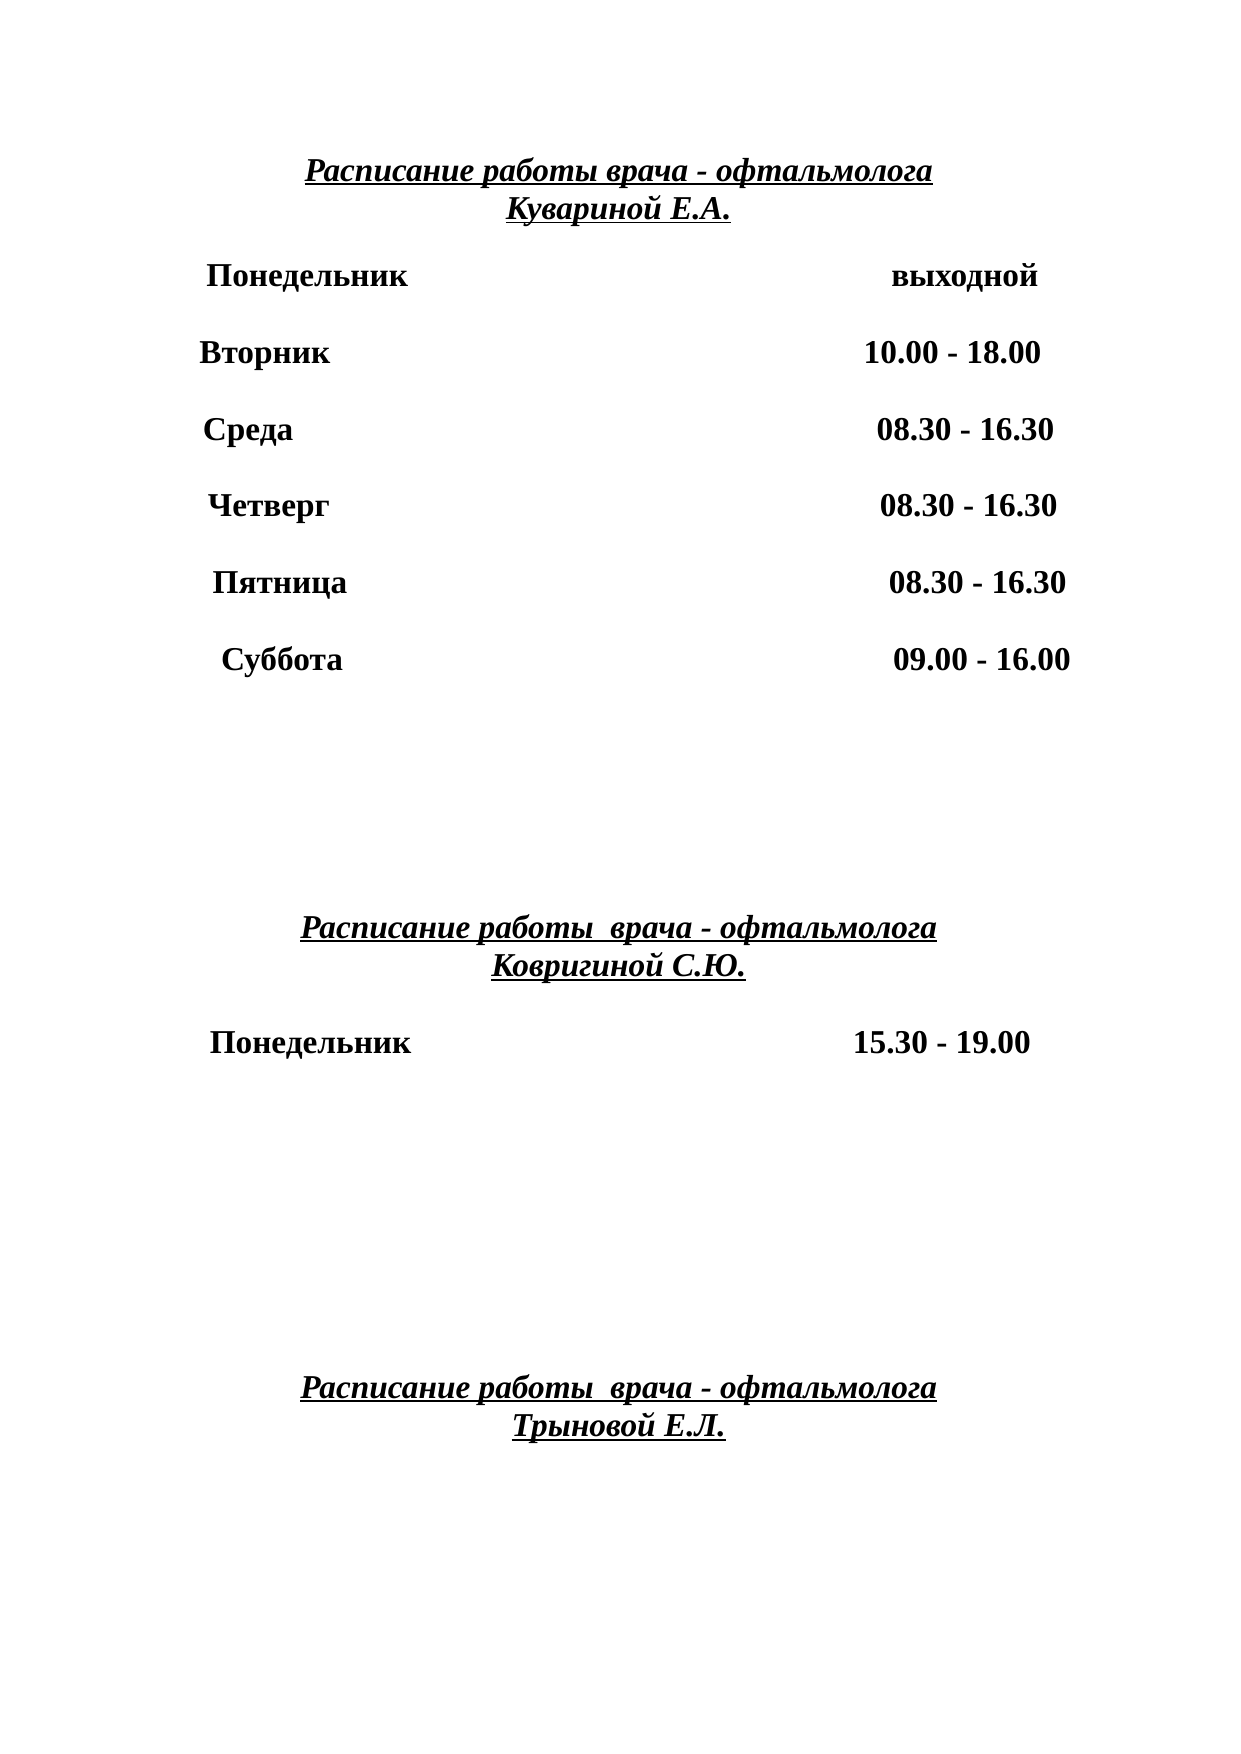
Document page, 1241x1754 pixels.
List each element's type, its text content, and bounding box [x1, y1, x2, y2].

text Пятница 08.30 - 16.30 [112, 562, 1128, 600]
text Понедельник выходной [112, 255, 1128, 294]
text Среда 08.30 - 16.30 [112, 409, 1128, 447]
text Вторник 10.00 - 18.00 [112, 332, 1128, 370]
text Расписание работы врача - офтальмолога [112, 1367, 1128, 1405]
text Ковригиной С.Ю. [112, 945, 1128, 984]
text Кувариной Е.А. [112, 188, 1128, 227]
text Расписание работы врача - офтальмолога [112, 907, 1128, 945]
text Трыновой Е.Л. [112, 1405, 1128, 1444]
text Суббота 09.00 - 16.00 [112, 639, 1128, 677]
text Расписание работы врача - офтальмолога [112, 150, 1128, 188]
text Четверг 08.30 - 16.30 [112, 485, 1128, 524]
text Понедельник 15.30 - 19.00 [112, 1022, 1128, 1060]
